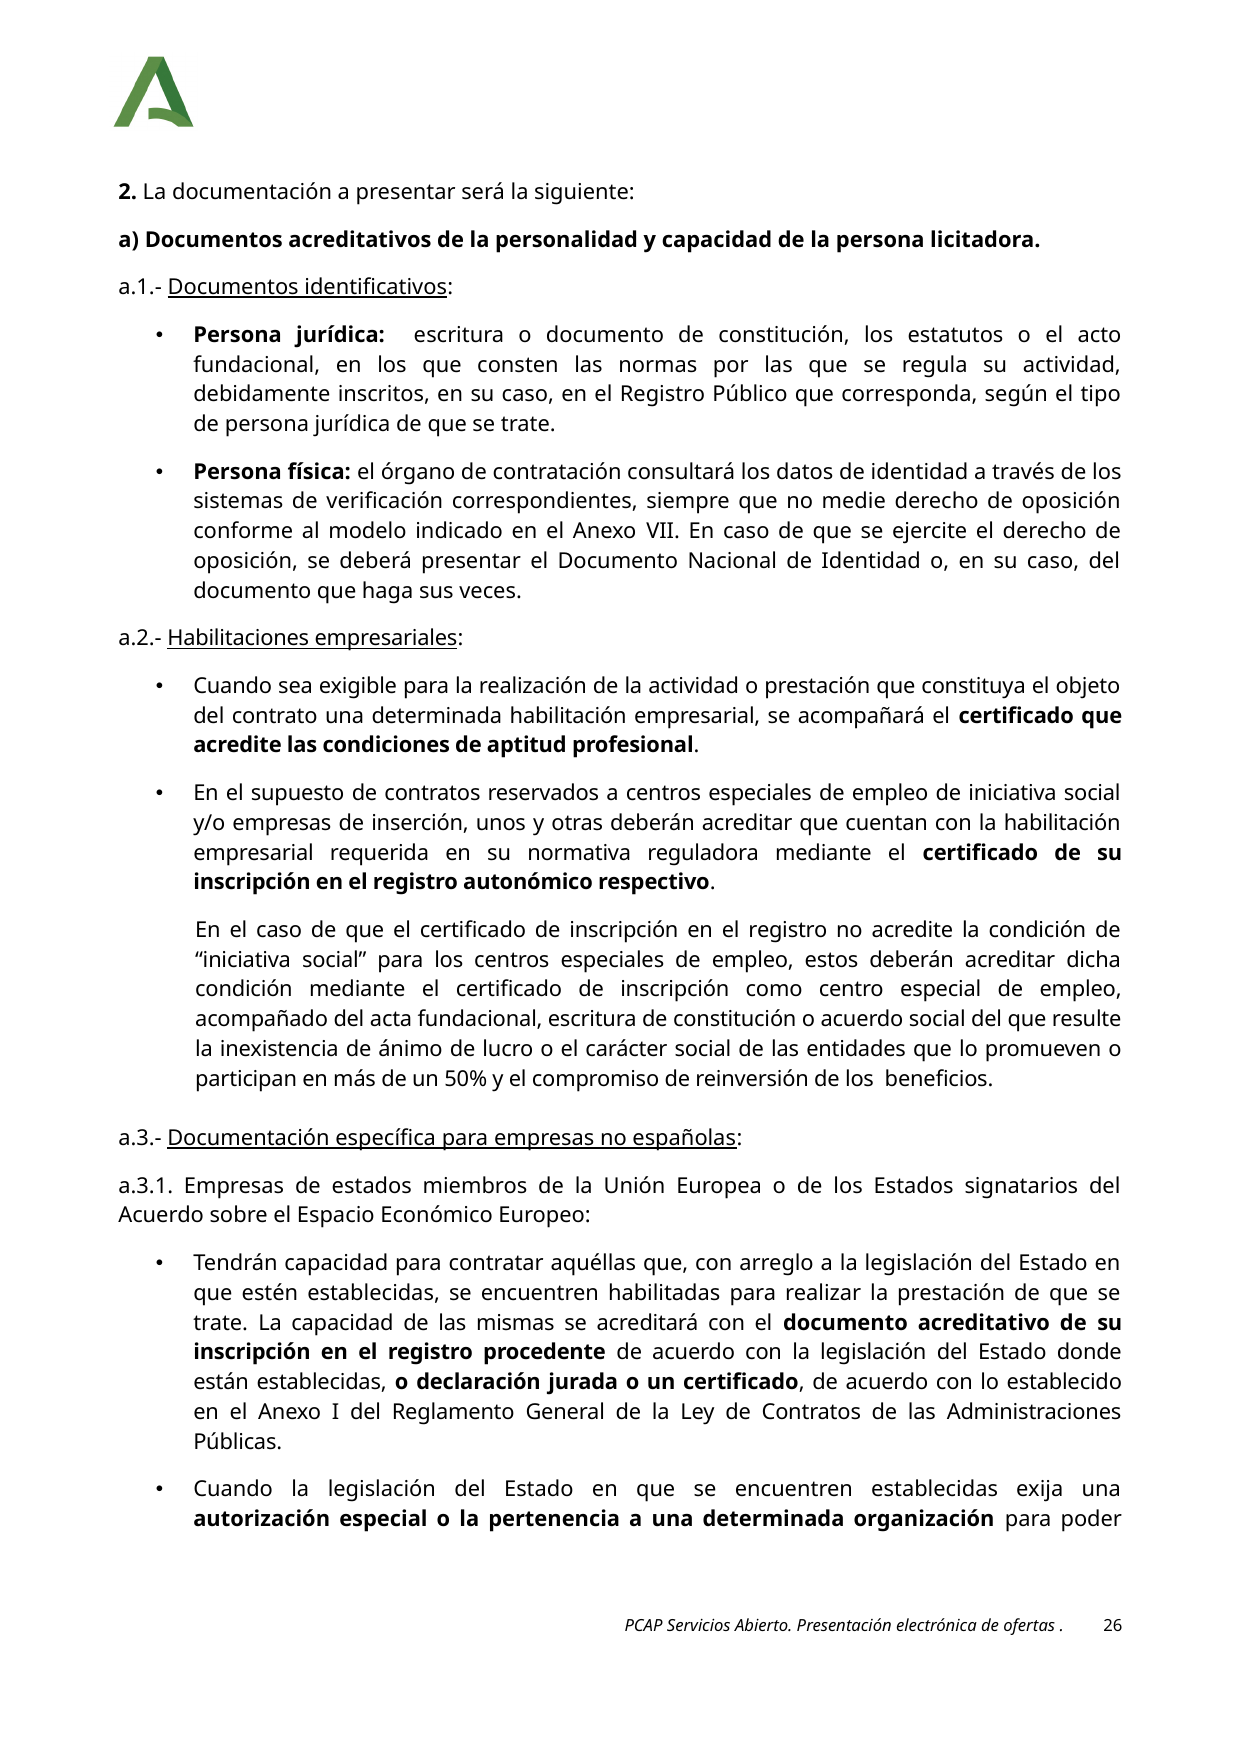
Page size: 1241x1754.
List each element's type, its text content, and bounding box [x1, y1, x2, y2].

text 2. La documentación a presentar será la siguiente: [118, 176, 1122, 206]
list Cuando sea exigible para la realización de la actividad o prestación que constituya el objeto del contrato una determinada habilitación empresarial, se acompañará el certificado que acredite las condiciones de aptitud profesional. [156, 670, 1122, 759]
text a) Documentos acreditativos de la personalidad y capacidad de la persona licitadora. [118, 224, 1122, 254]
text a.2.- Habilitaciones empresariales: [118, 622, 1122, 652]
list Tendrán capacidad para contratar aquéllas que, con arreglo a la legislación del Estado en que estén establecidas, se encuentren habilitadas para realizar la prestación de que se trate. La capacidad de las mismas se acreditará con el documento acreditativo de su inscripción en el registro procedente de acuerdo con la legislación del Estado donde están establecidas, o declaración jurada o un certificado, de acuerdo con lo establecido en el Anexo I del Reglamento General de la Ley de Contratos de las Administraciones Públicas. [156, 1247, 1122, 1455]
list Persona física: el órgano de contratación consultará los datos de identidad a través de los sistemas de verificación correspondientes, siempre que no medie derecho de oposición conforme al modelo indicado en el Anexo VII. En caso de que se ejercite el derecho de oposición, se deberá presentar el Documento Nacional de Identidad o, en su caso, del documento que haga sus veces. [156, 456, 1122, 605]
picture [109, 52, 198, 131]
text a.1.- Documentos identificativos: [118, 271, 1122, 301]
list En el supuesto de contratos reservados a centros especiales de empleo de iniciativa social y/o empresas de inserción, unos y otras deberán acreditar que cuentan con la habilitación empresarial requerida en su normativa reguladora mediante el certificado de su inscripción en el registro autonómico respectivo. [156, 777, 1122, 896]
list En el caso de que el certificado de inscripción en el registro no acredite la condición de “iniciativa social” para los centros especiales de empleo, estos deberán acreditar dicha condición mediante el certificado de inscripción como centro especial de empleo, acompañado del acta fundacional, escritura de constitución o acuerdo social del que resulte la inexistencia de ánimo de lucro o el carácter social de las entidades que lo promueven o participan en más de un 50% y el compromiso de reinversión de los beneficios. [159, 914, 1122, 1093]
text a.3.1. Empresas de estados miembros de la Unión Europea o de los Estados signatarios del Acuerdo sobre el Espacio Económico Europeo: [118, 1169, 1122, 1229]
list Persona jurídica: escritura o documento de constitución, los estatutos o el acto fundacional, en los que consten las normas por las que se regula su actividad, debidamente inscritos, en su caso, en el Registro Público que corresponda, según el tipo de persona jurídica de que se trate. [156, 319, 1122, 438]
text a.3.- Documentación específica para empresas no españolas: [118, 1122, 1122, 1152]
list Cuando la legislación del Estado en que se encuentren establecidas exija una autorización especial o la pertenencia a una determinada organización para poder [156, 1473, 1122, 1533]
